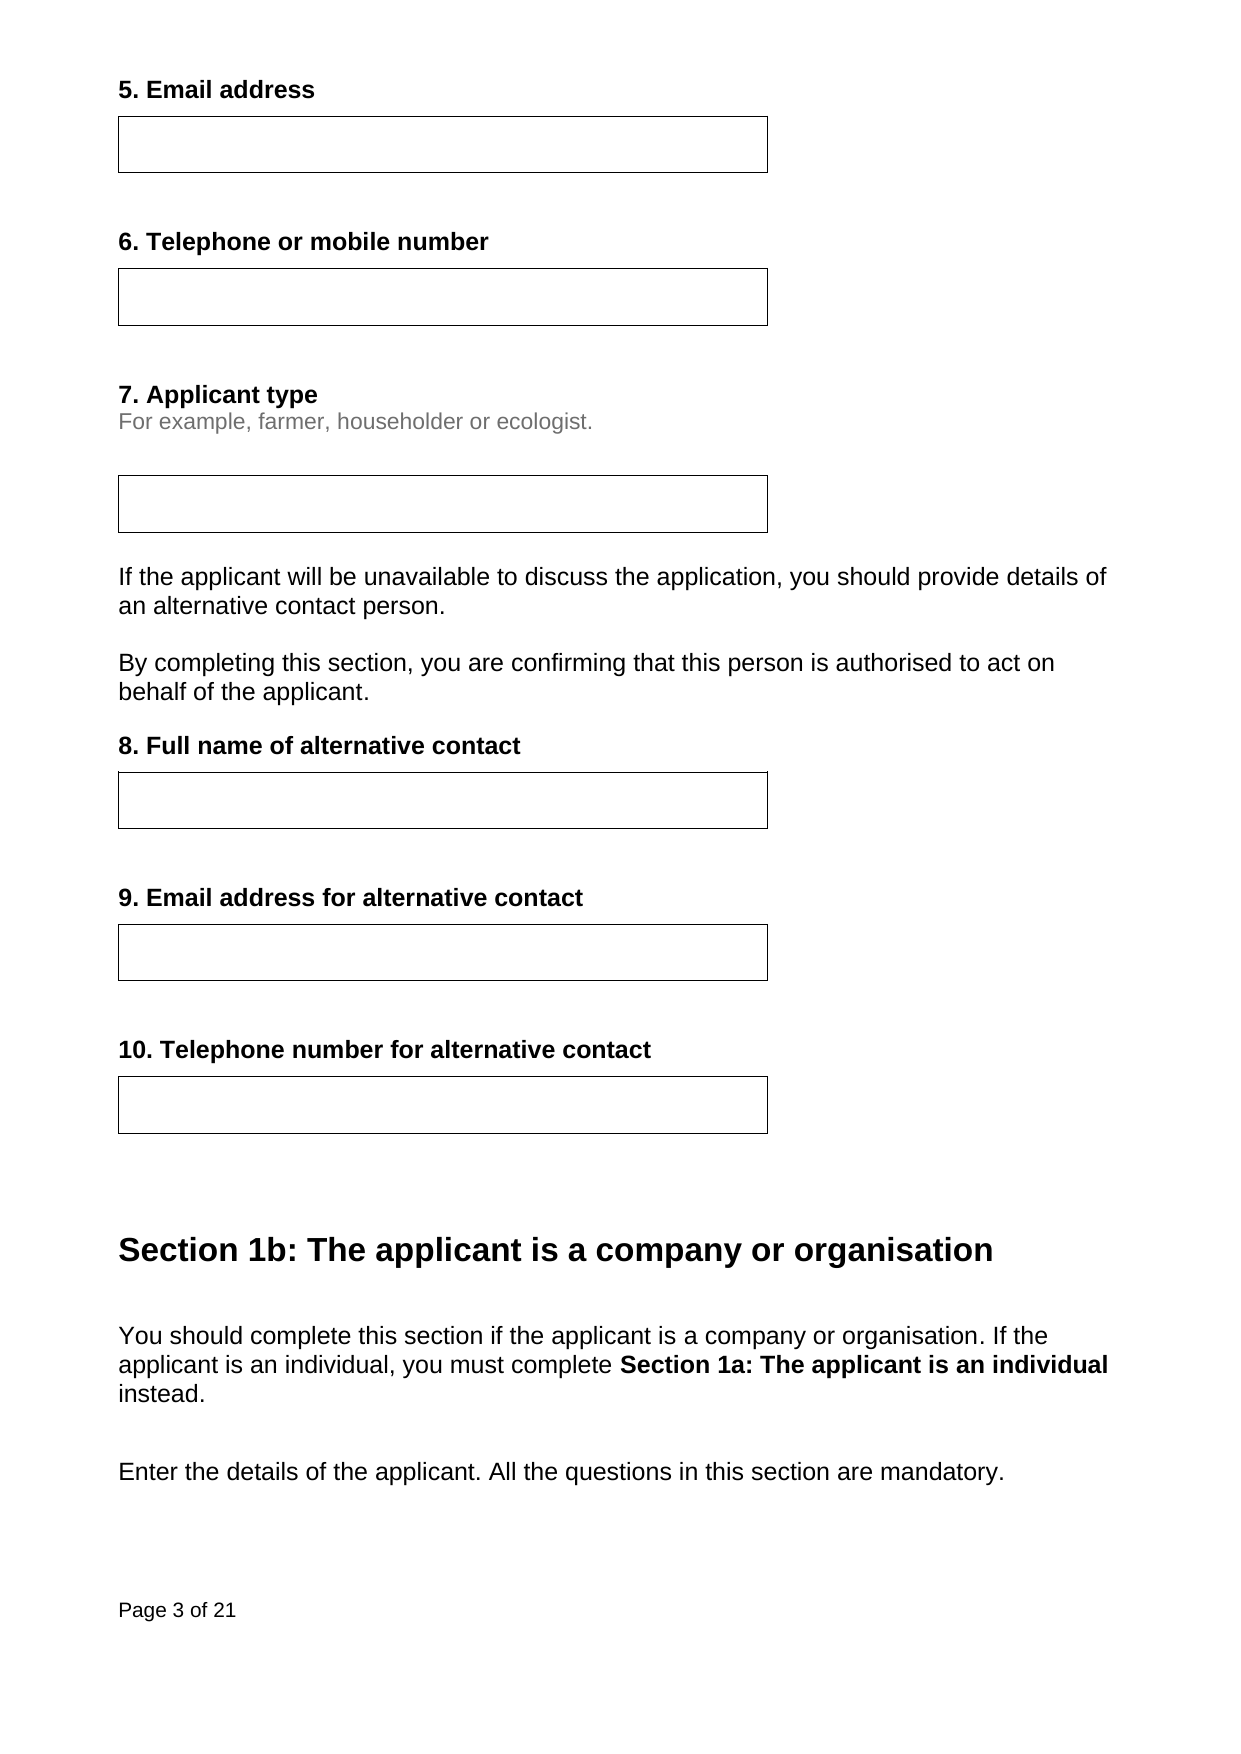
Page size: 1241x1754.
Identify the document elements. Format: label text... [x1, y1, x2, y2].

subtitle 9. Email address for alternative contact [118, 883, 1122, 912]
text You should complete this section if the applicant is a company or organisation. If the applicant is an individual, you must complete Section 1a: The applicant is an individual instead. [118, 1321, 1122, 1407]
subtitle 7. Applicant type [118, 379, 1122, 408]
subtitle 6. Telephone or mobile number [118, 227, 1122, 256]
text For example, farmer, householder or ecologist. [118, 408, 1122, 435]
subtitle 10. Telephone number for alternative contact [118, 1035, 1122, 1064]
text If the applicant will be unavailable to discuss the application, you should provide details of an alternative contact person. [118, 562, 1122, 619]
text Enter the details of the applicant. All the questions in this section are mandatory. [118, 1457, 1122, 1486]
text By completing this section, you are confirming that this person is authorised to act on behalf of the applicant. [118, 648, 1122, 706]
subtitle Section 1b: The applicant is a company or organisation [118, 1225, 1122, 1271]
subtitle 5. Email address [118, 75, 1122, 104]
subtitle 8. Full name of alternative contact [118, 731, 1122, 759]
